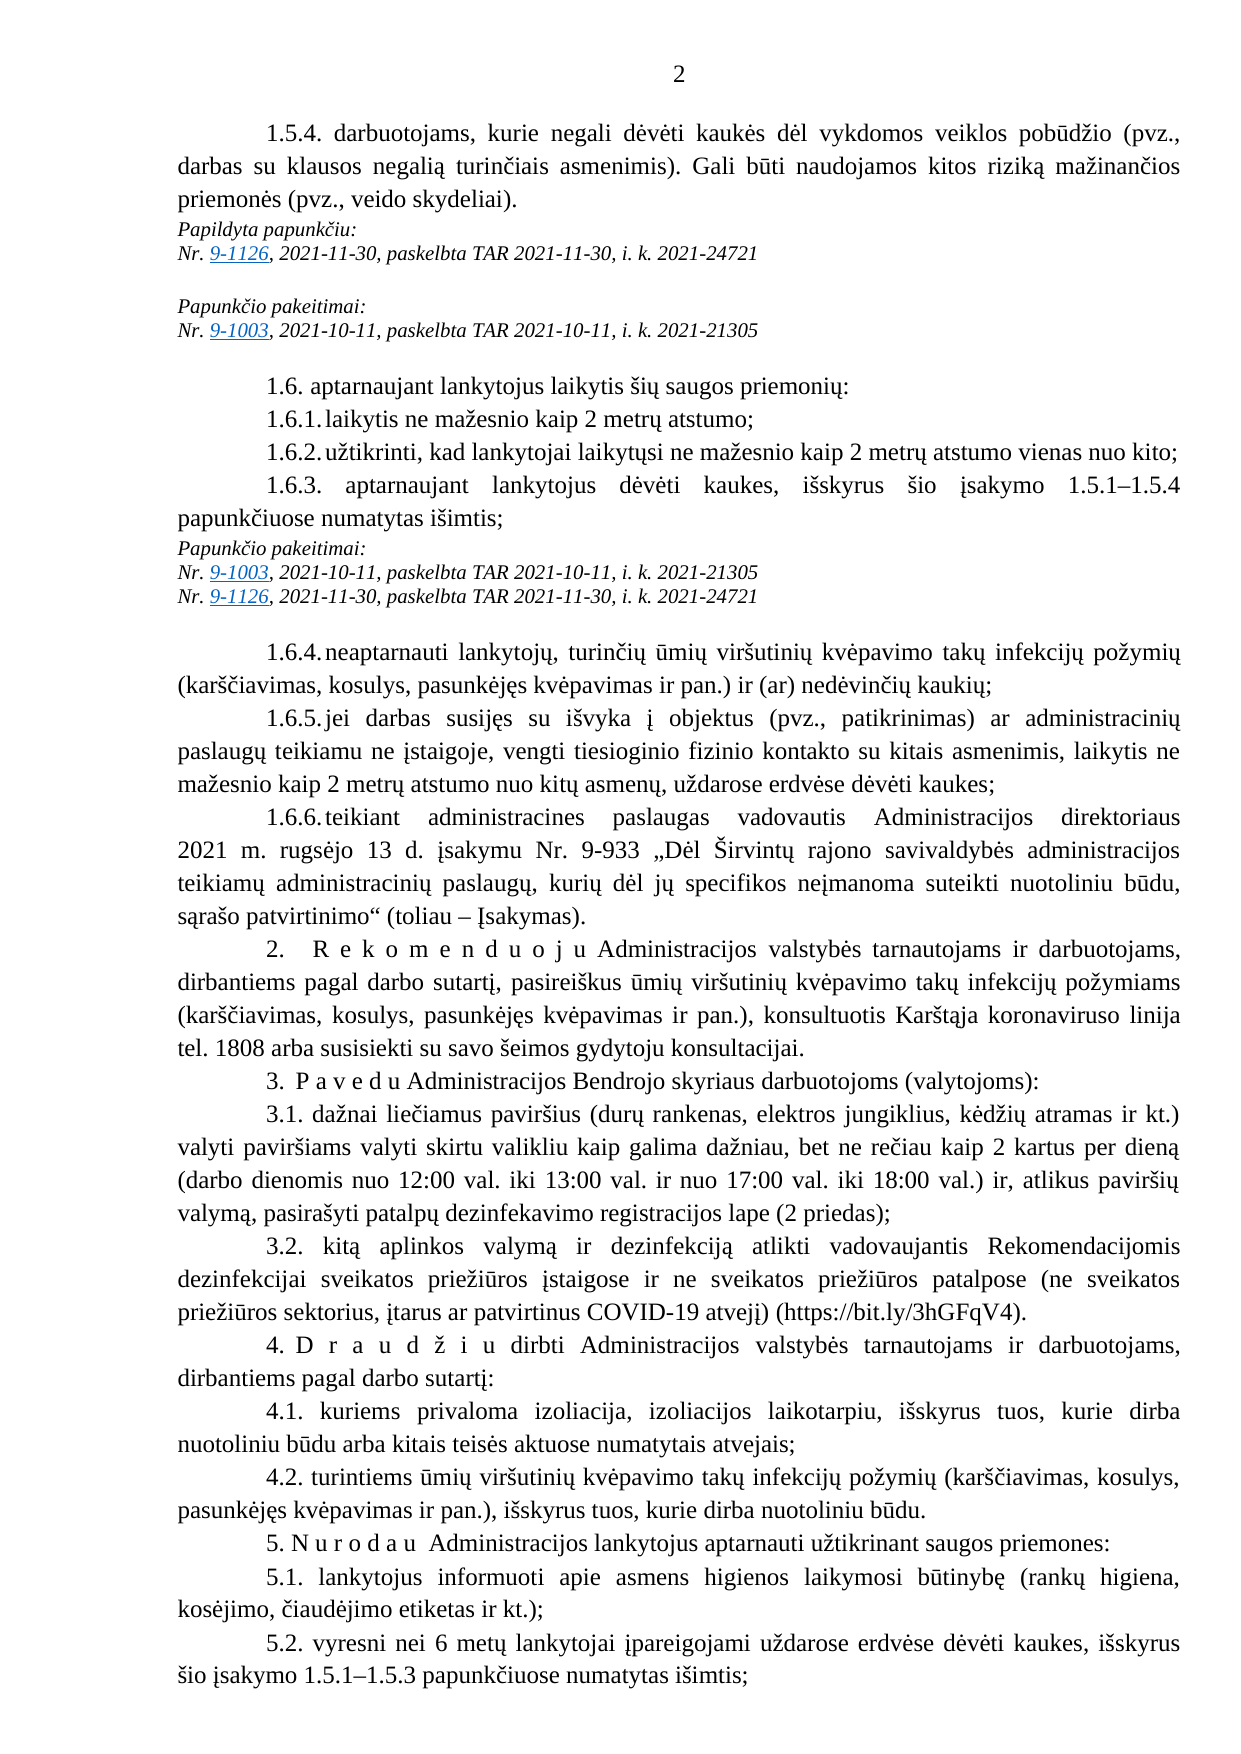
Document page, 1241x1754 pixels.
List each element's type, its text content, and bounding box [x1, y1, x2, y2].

text 5.2. vyresni nei 6 metų lankytojai įpareigojami uždarose erdvėse dėvėti kaukes, išskyrus šio įsakymo 1.5.1–1.5.3 papunkčiuose numatytas išimtis; [177, 1628, 1181, 1689]
text 4.2. turintiems ūmių viršutinių kvėpavimo takų infekcijų požymių (karščiavimas, kosulys, pasunkėjęs kvėpavimas ir pan.), išskyrus tuos, kurie dirba nuotoliniu būdu. [177, 1462, 1181, 1524]
text 1.6.2. užtikrinti, kad lankytojai laikytųsi ne mažesnio kaip 2 metrų atstumo vienas nuo kito; [177, 437, 1181, 466]
text 1.6.5. jei darbas susijęs su išvyka į objektus (pvz., patikrinimas) ar administracinių paslaugų teikiamu ne įstaigoje, vengti tiesioginio fizinio kontakto su kitais asmenimis, laikytis ne mažesnio kaip 2 metrų atstumo nuo kitų asmenų, uždarose erdvėse dėvėti kaukes; [177, 703, 1181, 798]
text 3.1. dažnai liečiamus paviršius (durų rankenas, elektros jungiklius, kėdžių atramas ir kt.) valyti paviršiams valyti skirtu valikliu kaip galima dažniau, bet ne rečiau kaip 2 kartus per dieną (darbo dienomis nuo 12:00 val. iki 13:00 val. ir nuo 17:00 val. iki 18:00 val.) ir, atlikus paviršių valymą, pasirašyti patalpų dezinfekavimo registracijos lape (2 priedas); [177, 1099, 1181, 1227]
text 1.6. aptarnaujant lankytojus laikytis šių saugos priemonių: [177, 371, 1181, 400]
text Papunkčio pakeitimai: [177, 294, 1181, 318]
text 5.1. lankytojus informuoti apie asmens higienos laikymosi būtinybę (rankų higiena, kosėjimo, čiaudėjimo etiketas ir kt.); [177, 1562, 1181, 1623]
text 1.6.1. laikytis ne mažesnio kaip 2 metrų atstumo; [177, 404, 1181, 433]
text 2. R e k o m e n d u o j u Administracijos valstybės tarnautojams ir darbuotojams, dirbantiems pagal darbo sutartį, pasireiškus ūmių viršutinių kvėpavimo takų infekcijų požymiams (karščiavimas, kosulys, pasunkėjęs kvėpavimas ir pan.), konsultuotis Karštąja koronaviruso linija tel. 1808 arba susisiekti su savo šeimos gydytoju konsultacijai. [177, 934, 1181, 1062]
text Nr. 9-1126, 2021-11-30, paskelbta TAR 2021-11-30, i. k. 2021-24721 [177, 241, 1181, 265]
text 5. N u r o d a u Administracijos lankytojus aptarnauti užtikrinant saugos priemones: [177, 1528, 1181, 1557]
text 1.6.3. aptarnaujant lankytojus dėvėti kaukes, išskyrus šio įsakymo 1.5.1–1.5.4 papunkčiuose numatytas išimtis; [177, 470, 1181, 532]
text Nr. 9-1126, 2021-11-30, paskelbta TAR 2021-11-30, i. k. 2021-24721 [177, 584, 1181, 608]
text 1.6.4. neaptarnauti lankytojų, turinčių ūmių viršutinių kvėpavimo takų infekcijų požymių (karščiavimas, kosulys, pasunkėjęs kvėpavimas ir pan.) ir (ar) nedėvinčių kaukių; [177, 637, 1181, 699]
text 1.5.4. darbuotojams, kurie negali dėvėti kaukės dėl vykdomos veiklos pobūdžio (pvz., darbas su klausos negalią turinčiais asmenimis). Gali būti naudojamos kitos riziką mažinančios priemonės (pvz., veido skydeliai). [177, 118, 1181, 213]
text Nr. 9-1003, 2021-10-11, paskelbta TAR 2021-10-11, i. k. 2021-21305 [177, 318, 1181, 342]
text 4.1. kuriems privaloma izoliacija, izoliacijos laikotarpiu, išskyrus tuos, kurie dirba nuotoliniu būdu arba kitais teisės aktuose numatytais atvejais; [177, 1396, 1181, 1458]
text Nr. 9-1003, 2021-10-11, paskelbta TAR 2021-10-11, i. k. 2021-21305 [177, 560, 1181, 584]
text 3. P a v e d u Administracijos Bendrojo skyriaus darbuotojoms (valytojoms): [177, 1066, 1181, 1095]
text Papildyta papunkčiu: [177, 217, 1181, 241]
text 4. D r a u d ž i u dirbti Administracijos valstybės tarnautojams ir darbuotojams, dirbantiems pagal darbo sutartį: [177, 1330, 1181, 1392]
text 3.2. kitą aplinkos valymą ir dezinfekciją atlikti vadovaujantis Rekomendacijomis dezinfekcijai sveikatos priežiūros įstaigose ir ne sveikatos priežiūros patalpose (ne sveikatos priežiūros sektorius, įtarus ar patvirtinus COVID-19 atvejį) (https://bit.ly/3hGFqV4). [177, 1231, 1181, 1326]
text Papunkčio pakeitimai: [177, 536, 1181, 560]
text 1.6.6. teikiant administracines paslaugas vadovautis Administracijos direktoriaus 2021 m. rugsėjo 13 d. įsakymu Nr. 9-933 „Dėl Širvintų rajono savivaldybės administracijos teikiamų administracinių paslaugų, kurių dėl jų specifikos neįmanoma suteikti nuotoliniu būdu, sąrašo patvirtinimo“ (toliau – Įsakymas). [177, 802, 1181, 930]
